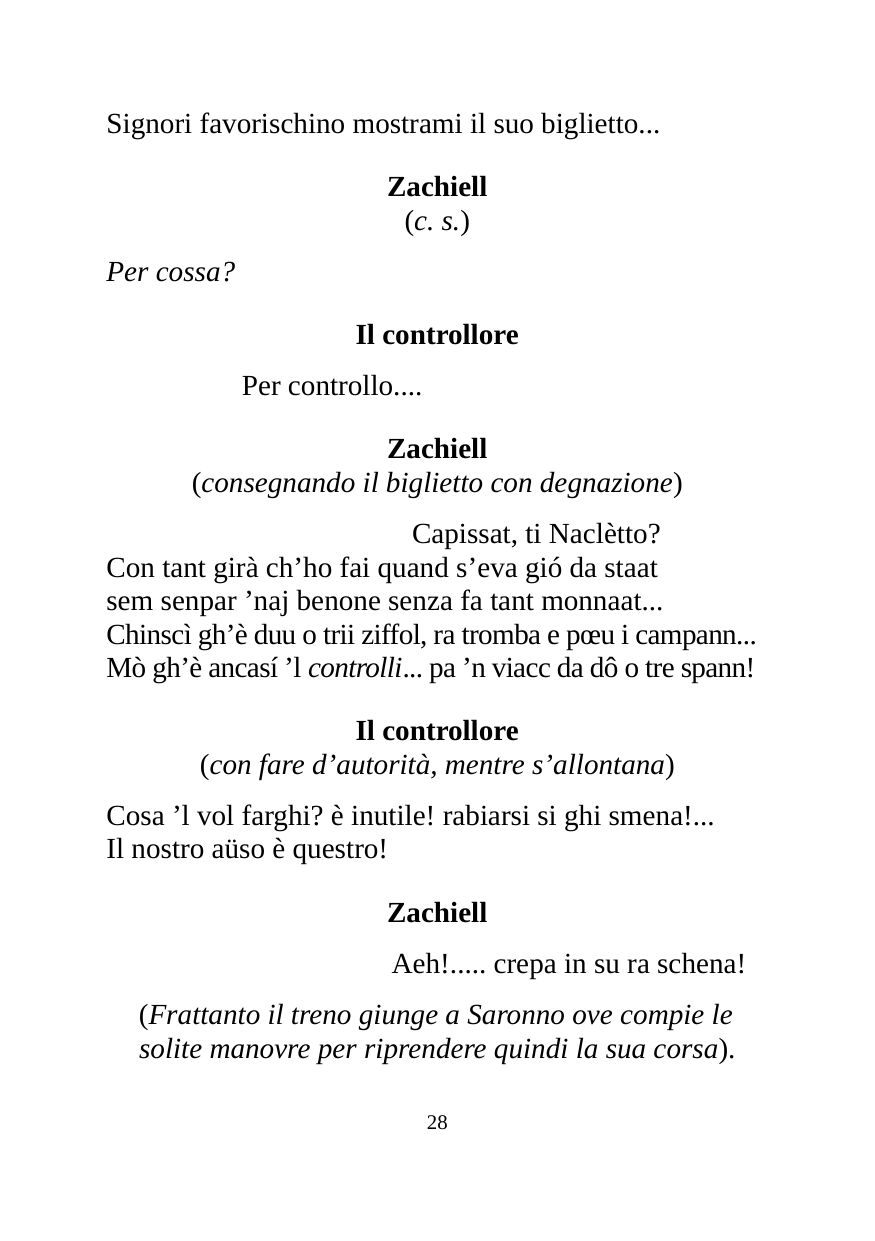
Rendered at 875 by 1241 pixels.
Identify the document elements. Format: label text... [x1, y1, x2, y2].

text Il controllore [106, 317, 768, 351]
text Mò gh’è ancasí ’l controlli... pa ’n viacc da dô o tre spann! [106, 650, 768, 684]
text Aeh!..... crepa in su ra schena! [106, 946, 768, 979]
text Per cossa? [106, 254, 768, 288]
text Con tant girà ch’ho fai quand s’eva gió da staat [106, 550, 768, 583]
text Zachiell (consegnando il biglietto con degnazione) [106, 431, 768, 498]
text Signori favorischino mostrami il suo biglietto... [106, 106, 768, 140]
text Per controllo.... [106, 368, 768, 402]
text Zachiell (c. s.) [106, 169, 768, 236]
text Il nostro aüso è questro! [106, 832, 768, 865]
text Zachiell [106, 895, 768, 928]
text Capissat, ti Naclètto? [106, 516, 768, 550]
text Il controllore (con fare d’autorità, mentre s’allontana) [106, 713, 768, 780]
text Cosa ’l vol farghi? è inutile! rabiarsi si ghi smena!... [106, 798, 768, 832]
text (Frattanto il treno giunge a Saronno ove compie le solite manovre per riprendere quindi la sua corsa). [106, 997, 768, 1064]
text Chinscì gh’è duu o trii ziffol, ra tromba e pœu i campann... [106, 617, 768, 650]
text sem senpar ’naj benone senza fa tant monnaat... [106, 583, 768, 617]
